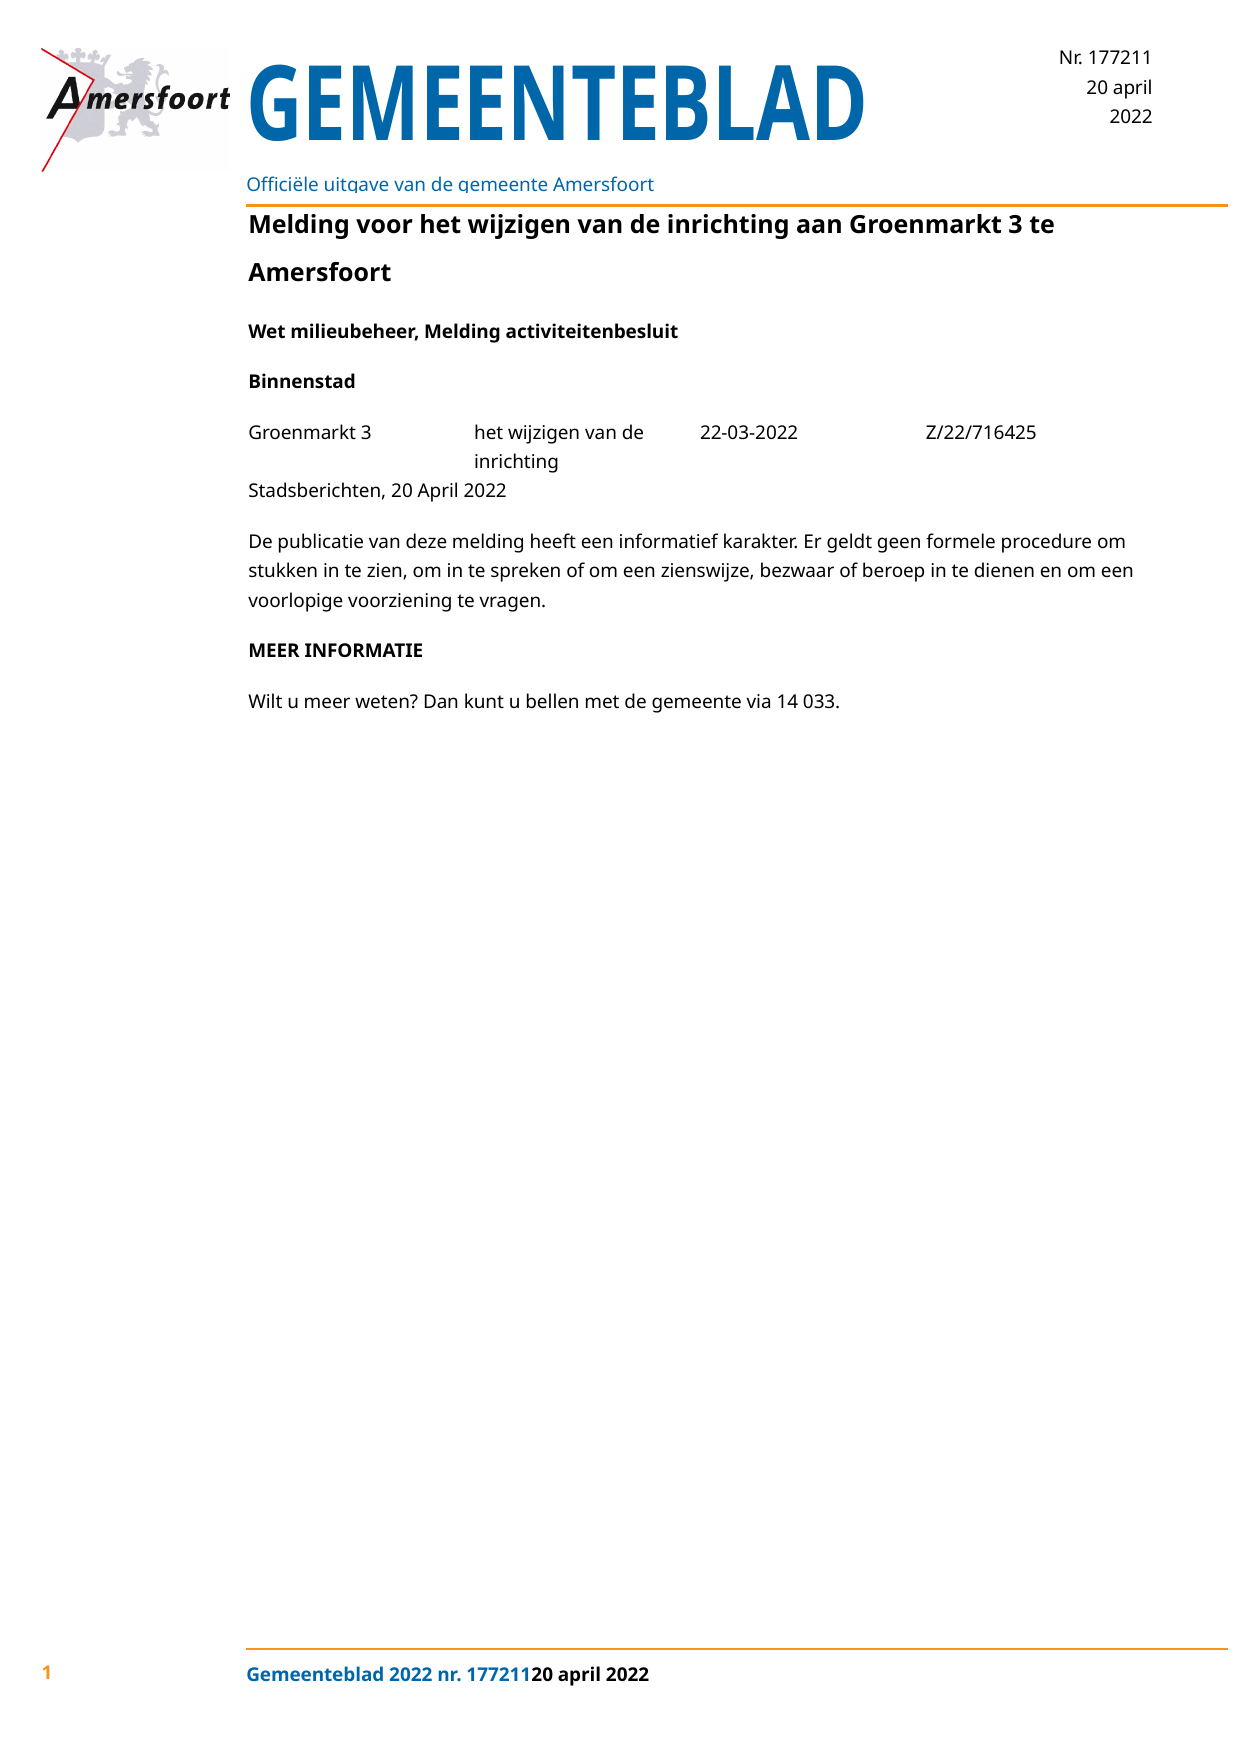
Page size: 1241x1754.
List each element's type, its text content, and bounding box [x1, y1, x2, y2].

table_header Z/22/716425 [926, 419, 1152, 474]
text Melding voor het wijzigen van de inrichting aan Groenmarkt 3 te Amersfoort [248, 207, 1152, 288]
picture [41, 47, 231, 172]
text Binnenstad [248, 368, 1152, 394]
text Wet milieubeheer, Melding activiteitenbesluit [248, 318, 1152, 344]
text MEER INFORMATIE [248, 637, 1152, 663]
text De publicatie van deze melding heeft een informatief karakter. Er geldt geen formele procedure om stukken in te zien, om in te spreken of om een zienswijze, bezwaar of beroep in te dienen en om een voorlopige voorziening te vragen. [248, 528, 1152, 613]
table_header 22-03-2022 [700, 419, 926, 474]
text Wilt u meer weten? Dan kunt u bellen met de gemeente via 14 033. [248, 688, 1152, 713]
text Stadsberichten, 20 April 2022 [248, 477, 1152, 503]
table_header het wijzigen van de inrichting [474, 419, 700, 474]
table_header Groenmarkt 3 [248, 419, 474, 474]
